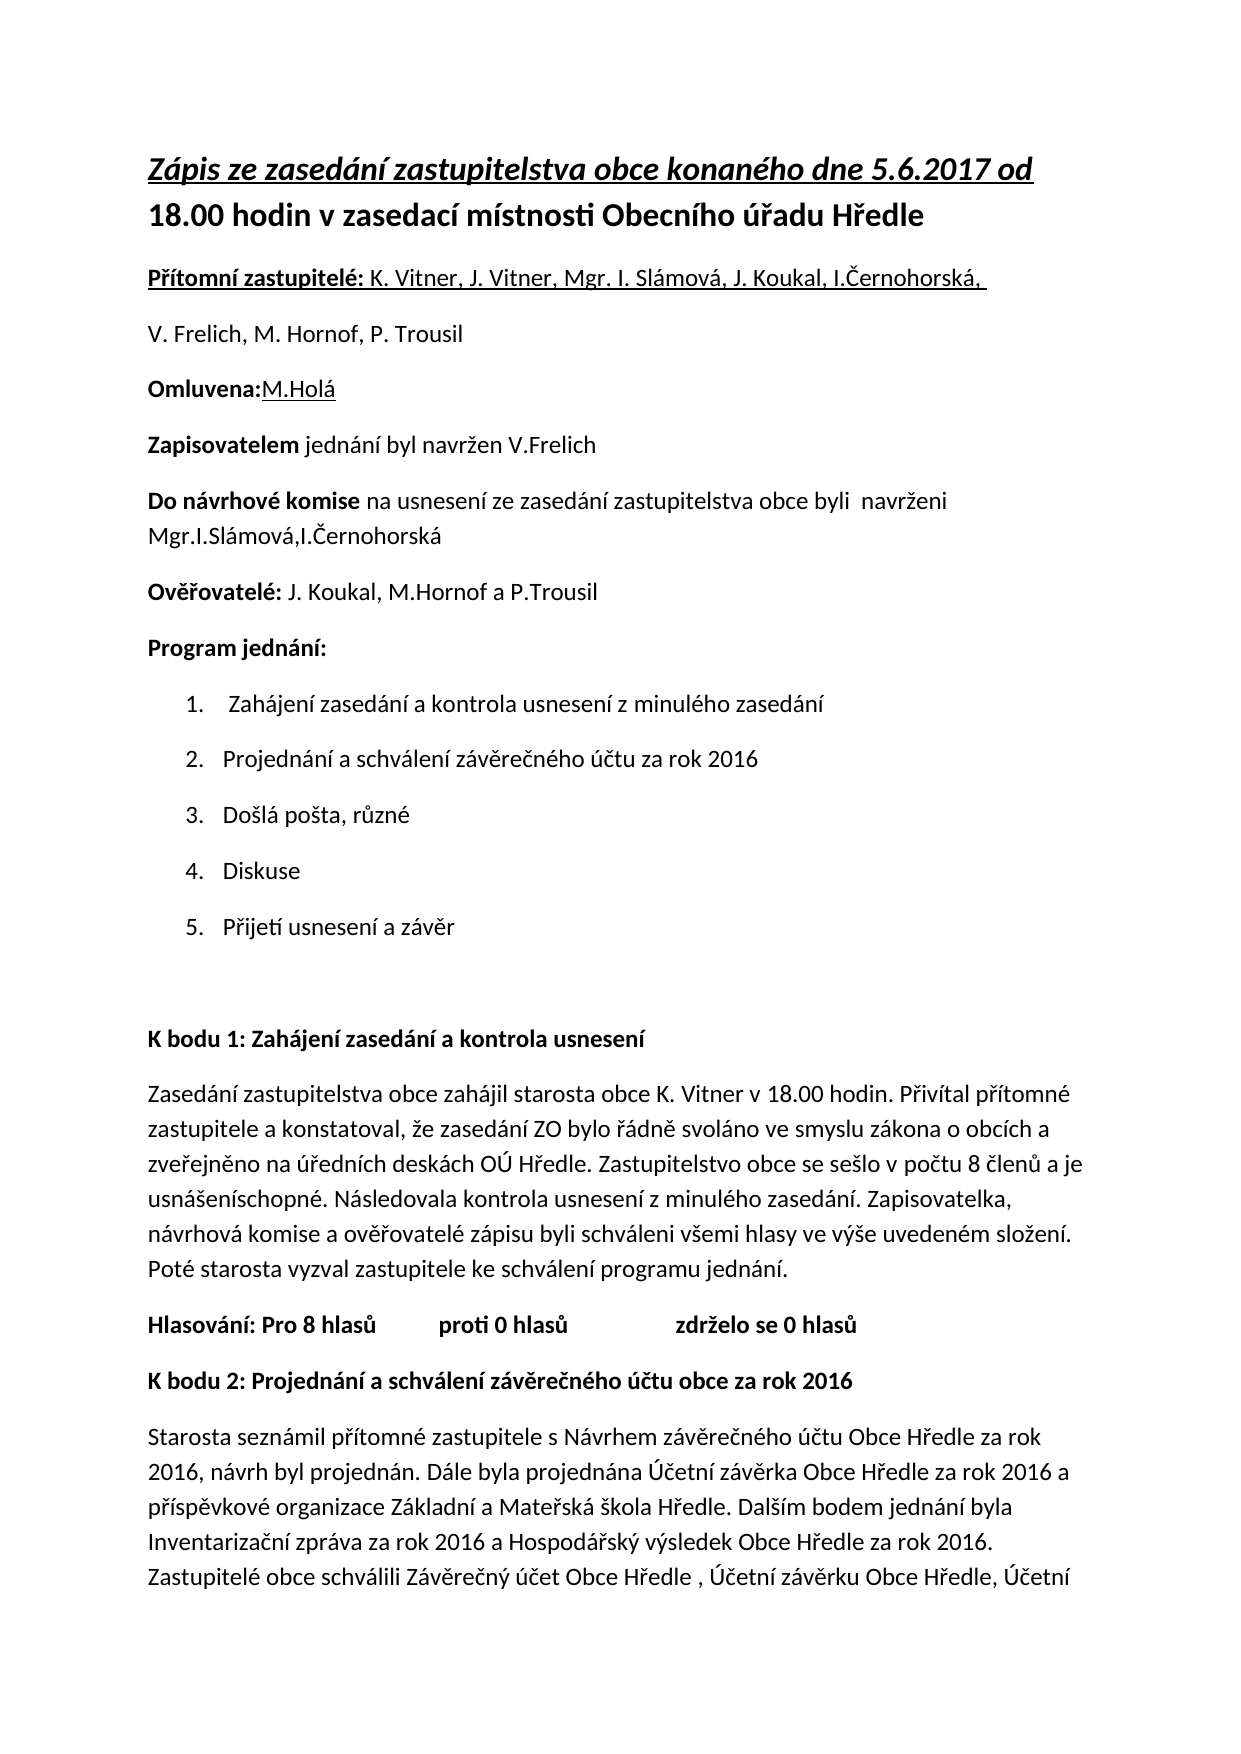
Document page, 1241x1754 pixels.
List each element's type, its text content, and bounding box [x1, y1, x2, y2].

text Přítomní zastupitelé: K. Vitner, J. Vitner, Mgr. I. Slámová, J. Koukal, I.Černohorská, [148, 262, 1093, 292]
list Projednání a schválení závěrečného účtu za rok 2016 [185, 744, 1093, 774]
text V. Frelich, M. Hornof, P. Trousil [148, 318, 1093, 348]
list Došlá pošta, různé [185, 799, 1093, 830]
text Zasedání zastupitelstva obce zahájil starosta obce K. Vitner v 18.00 hodin. Přivítal přítomné zastupitele a konstatoval, že zasedání ZO bylo řádně svoláno ve smyslu zákona o obcích a zveřejněno na úředních deskách OÚ Hředle. Zastupitelstvo obce se sešlo v počtu 8 členů a je usnášeníschopné. Následovala kontrola usnesení z minulého zasedání. Zapisovatelka, návrhová komise a ověřovatelé zápisu byli schváleni všemi hlasy ve výše uvedeném složení. Poté starosta vyzval zastupitele ke schválení programu jednání. [148, 1079, 1093, 1284]
text Ověřovatelé: J. Koukal, M.Hornof a P.Trousil [148, 576, 1093, 607]
text Zapisovatelem jednání byl navržen V.Frelich [148, 429, 1093, 460]
text Starosta seznámil přítomné zastupitele s Návrhem závěrečného účtu Obce Hředle za rok 2016, návrh byl projednán. Dále byla projednána Účetní závěrka Obce Hředle za rok 2016 a příspěvkové organizace Základní a Mateřská škola Hředle. Dalším bodem jednání byla Inventarizační zpráva za rok 2016 a Hospodářský výsledek Obce Hředle za rok 2016. Zastupitelé obce schválili Závěrečný účet Obce Hředle , Účetní závěrku Obce Hředle, Účetní [148, 1421, 1093, 1592]
list Diskuse [185, 855, 1093, 886]
list Přijetí usnesení a závěr [185, 911, 1093, 942]
text Omluvena:M.Holá [148, 374, 1093, 404]
text Do návrhové komise na usnesení ze zasedání zastupitelstva obce byli navrženi Mgr.I.Slámová,I.Černohorská [148, 485, 1093, 551]
text Hlasování: Pro 8 hlasů proti 0 hlasů zdrželo se 0 hlasů [148, 1309, 1093, 1340]
list Zahájení zasedání a kontrola usnesení z minulého zasedání [185, 688, 1093, 718]
text K bodu 1: Zahájení zasedání a kontrola usnesení [148, 1023, 1093, 1053]
text Zápis ze zasedání zastupitelstva obce konaného dne 5.6.2017 od 18.00 hodin v zasedací místnosti Obecního úřadu Hředle [148, 148, 1093, 235]
text Program jednání: [148, 632, 1093, 662]
text K bodu 2: Projednání a schválení závěrečného účtu obce za rok 2016 [148, 1365, 1093, 1396]
